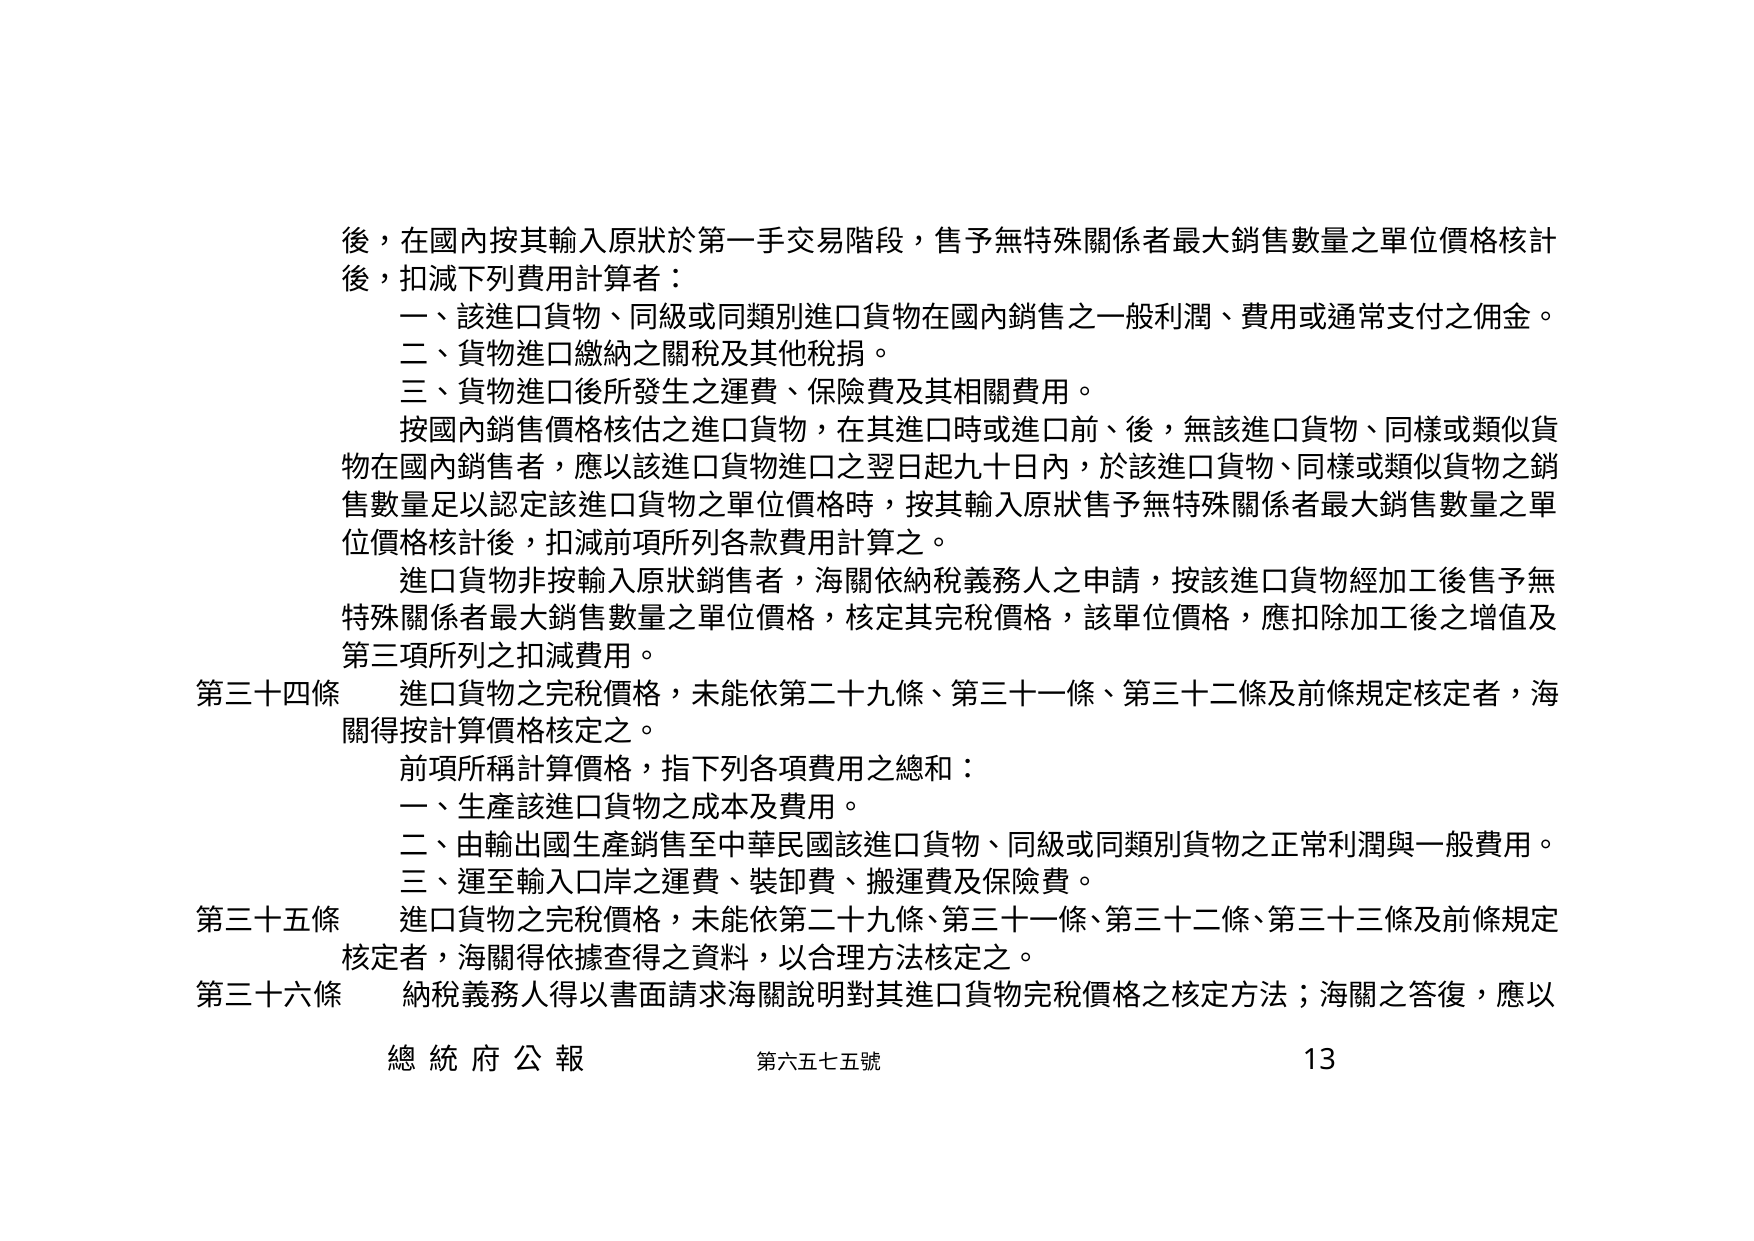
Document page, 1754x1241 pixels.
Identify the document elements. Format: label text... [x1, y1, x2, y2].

text 第三十五條 進口貨物之完稅價格，未能依第二十九條、第三十一條、第三十二條、第三十三條及前條規定核定者，海關得依據查得之資料，以合理方法核定之。 [195, 900, 1559, 976]
text 二、由輸出國生產銷售至中華民國該進口貨物、同級或同類別貨物之正常利潤與一般費用。 [399, 825, 1559, 863]
text 第三十四條 進口貨物之完稅價格，未能依第二十九條、第三十一條、第三十二條及前條規定核定者，海關得按計算價格核定之。 [195, 674, 1559, 749]
text 二、貨物進口繳納之關稅及其他稅捐。 [399, 335, 1559, 372]
text 三、運至輸入口岸之運費、裝卸費、搬運費及保險費。 [399, 863, 1559, 900]
text 第三十六條 納稅義務人得以書面請求海關說明對其進口貨物完稅價格之核定方法；海關之答復，應以 [195, 976, 1559, 1013]
text 前項所稱計算價格，指下列各項費用之總和： [341, 749, 1559, 787]
text 進口貨物非按輸入原狀銷售者，海關依納稅義務人之申請，按該進口貨物經加工後售予無特殊關係者最大銷售數量之單位價格，核定其完稅價格，該單位價格，應扣除加工後之增值及第三項所列之扣減費用。 [341, 561, 1559, 674]
text 按國內銷售價格核估之進口貨物，在其進口時或進口前、後，無該進口貨物、同樣或類似貨物在國內銷售者，應以該進口貨物進口之翌日起九十日內，於該進口貨物、同樣或類似貨物之銷售數量足以認定該進口貨物之單位價格時，按其輸入原狀售予無特殊關係者最大銷售數量之單位價格核計後，扣減前項所列各款費用計算之。 [341, 410, 1559, 561]
text 第一項所稱國內銷售價格，指該進口貨物、同樣或類似貨物，於該進口貨物進口時或進口前、後，在國內按其輸入原狀於第一手交易階段，售予無特殊關係者最大銷售數量之單位價格核計後，扣減下列費用計算者： [341, 222, 1559, 297]
text 一、該進口貨物、同級或同類別進口貨物在國內銷售之一般利潤、費用或通常支付之佣金。 [399, 297, 1559, 335]
text 一、生產該進口貨物之成本及費用。 [399, 787, 1559, 825]
text 三、貨物進口後所發生之運費、保險費及其相關費用。 [399, 372, 1559, 410]
